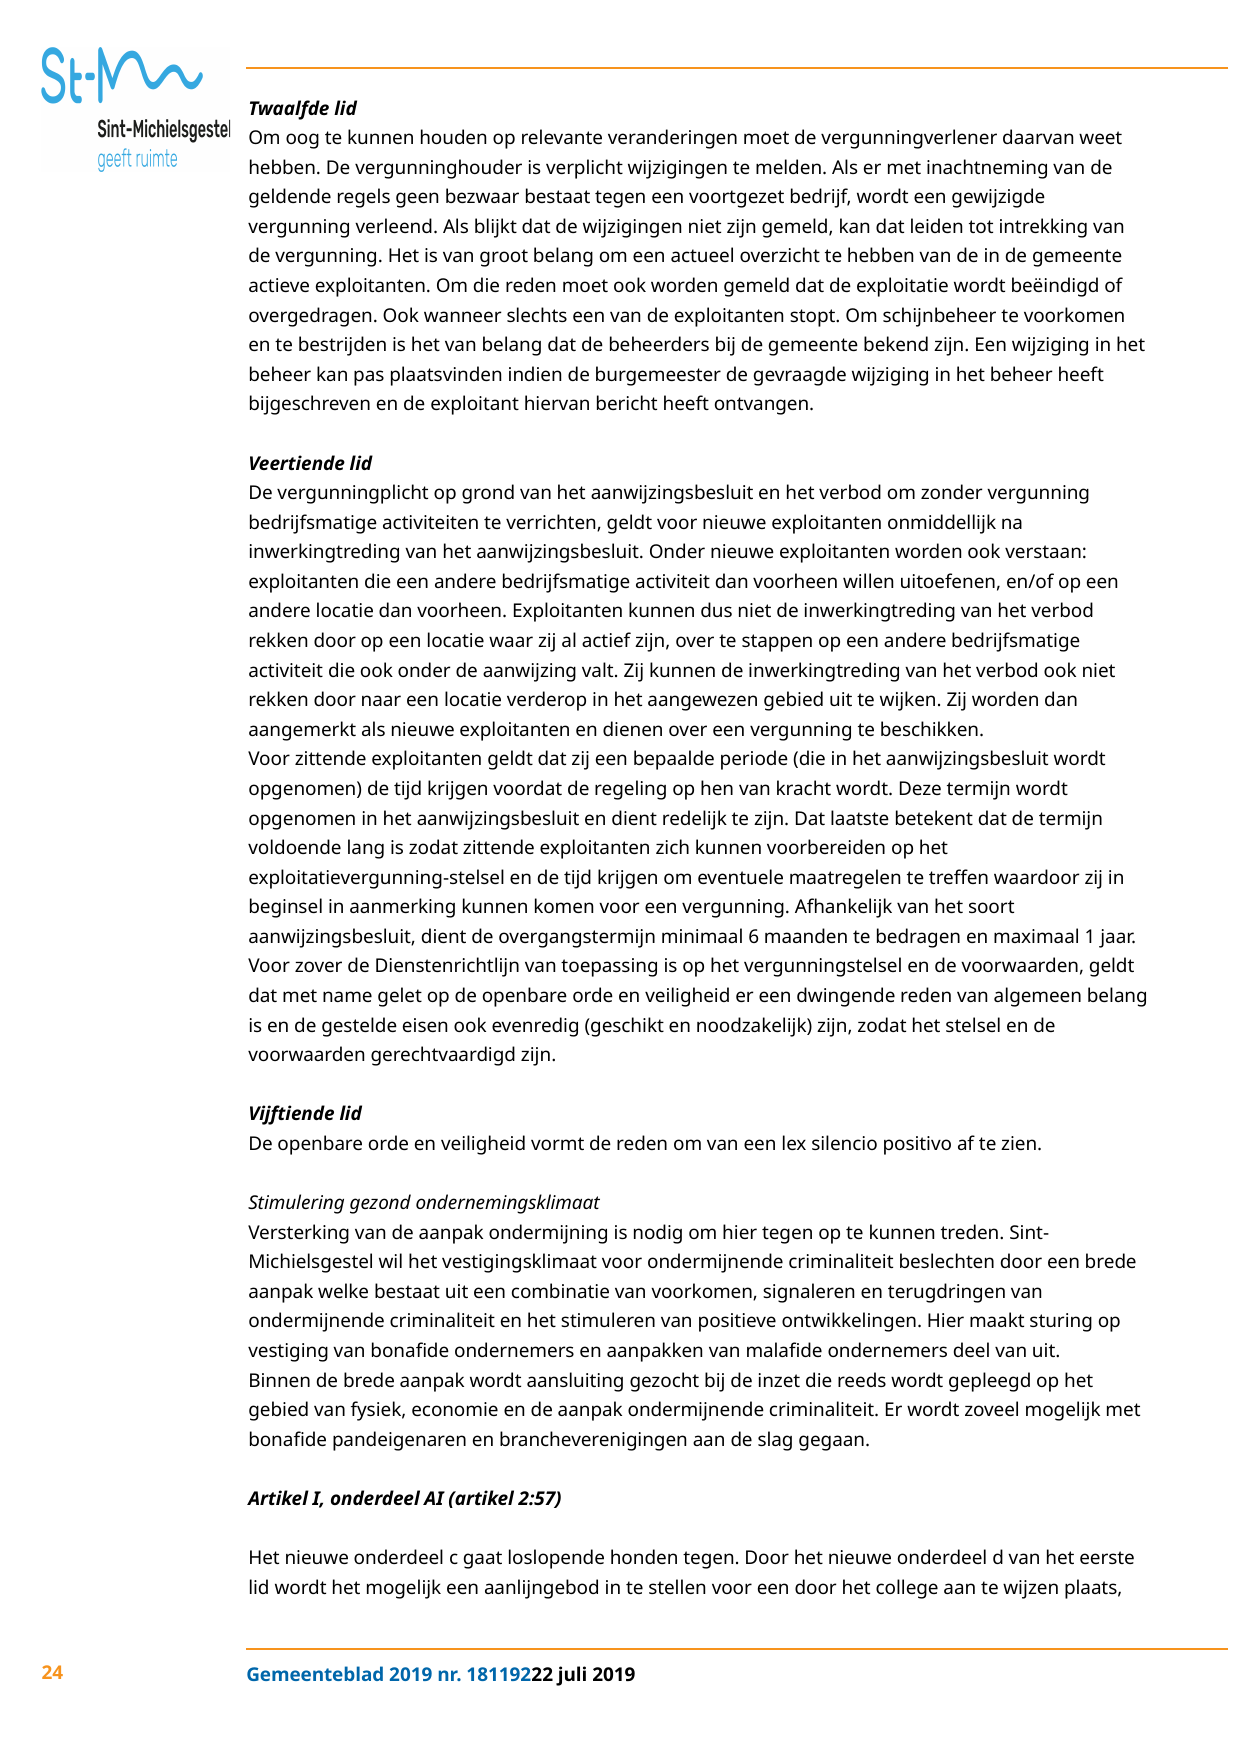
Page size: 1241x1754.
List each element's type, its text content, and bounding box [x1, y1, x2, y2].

text Veertiende lid [248, 450, 1152, 476]
text Stimulering gezond ondernemingsklimaat [248, 1189, 1152, 1215]
text De vergunningplicht op grond van het aanwijzingsbesluit en het verbod om zonder vergunning bedrijfsmatige activiteiten te verrichten, geldt voor nieuwe exploitanten onmiddellijk na inwerkingtreding van het aanwijzingsbesluit. Onder nieuwe exploitanten worden ook verstaan: exploitanten die een andere bedrijfsmatige activiteit dan voorheen willen uitoefenen, en/of op een andere locatie dan voorheen. Exploitanten kunnen dus niet de inwerkingtreding van het verbod rekken door op een locatie waar zij al actief zijn, over te stappen op een andere bedrijfsmatige activiteit die ook onder de aanwijzing valt. Zij kunnen de inwerkingtreding van het verbod ook niet rekken door naar een locatie verderop in het aangewezen gebied uit te wijken. Zij worden dan aangemerkt als nieuwe exploitanten en dienen over een vergunning te beschikken. [248, 479, 1152, 742]
text Om oog te kunnen houden op relevante veranderingen moet de vergunningverlener daarvan weet hebben. De vergunninghouder is verplicht wijzigingen te melden. Als er met inachtneming van de geldende regels geen bezwaar bestaat tegen een voortgezet bedrijf, wordt een gewijzigde vergunning verleend. Als blijkt dat de wijzigingen niet zijn gemeld, kan dat leiden tot intrekking van de vergunning. Het is van groot belang om een actueel overzicht te hebben van de in de gemeente actieve exploitanten. Om die reden moet ook worden gemeld dat de exploitatie wordt beëindigd of overgedragen. Ook wanneer slechts een van de exploitanten stopt. Om schijnbeheer te voorkomen en te bestrijden is het van belang dat de beheerders bij de gemeente bekend zijn. Een wijziging in het beheer kan pas plaatsvinden indien de burgemeester de gevraagde wijziging in het beheer heeft bijgeschreven en de exploitant hiervan bericht heeft ontvangen. [248, 124, 1152, 416]
text Voor zover de Dienstenrichtlijn van toepassing is op het vergunningstelsel en de voorwaarden, geldt dat met name gelet op de openbare orde en veiligheid er een dwingende reden van algemeen belang is en de gestelde eisen ook evenredig (geschikt en noodzakelijk) zijn, zodat het stelsel en de voorwaarden gerechtvaardigd zijn. [248, 953, 1152, 1067]
text Artikel I, onderdeel AI (artikel 2:57) [248, 1485, 1152, 1511]
text Versterking van de aanpak ondermijning is nodig om hier tegen op te kunnen treden. Sint-Michielsgestel wil het vestigingsklimaat voor ondermijnende criminaliteit beslechten door een brede aanpak welke bestaat uit een combinatie van voorkomen, signaleren en terugdringen van ondermijnende criminaliteit en het stimuleren van positieve ontwikkelingen. Hier maakt sturing op vestiging van bonafide ondernemers en aanpakken van malafide ondernemers deel van uit. [248, 1219, 1152, 1363]
text Het nieuwe onderdeel c gaat loslopende honden tegen. Door het nieuwe onderdeel d van het eerste lid wordt het mogelijk een aanlijngebod in te stellen voor een door het college aan te wijzen plaats, [248, 1544, 1152, 1600]
text Voor zittende exploitanten geldt dat zij een bepaalde periode (die in het aanwijzingsbesluit wordt opgenomen) de tijd krijgen voordat de regeling op hen van kracht wordt. Deze termijn wordt opgenomen in het aanwijzingsbesluit en dient redelijk te zijn. Dat laatste betekent dat de termijn voldoende lang is zodat zittende exploitanten zich kunnen voorbereiden op het exploitatievergunning-stelsel en de tijd krijgen om eventuele maatregelen te treffen waardoor zij in beginsel in aanmerking kunnen komen voor een vergunning. Afhankelijk van het soort aanwijzingsbesluit, dient de overgangstermijn minimaal 6 maanden te bedragen en maximaal 1 jaar. [248, 746, 1152, 949]
picture [41, 47, 231, 172]
text Twaalfde lid [248, 95, 1152, 121]
text Binnen de brede aanpak wordt aansluiting gezocht bij de inzet die reeds wordt gepleegd op het gebied van fysiek, economie en de aanpak ondermijnende criminaliteit. Er wordt zoveel mogelijk met bonafide pandeigenaren en brancheverenigingen aan de slag gegaan. [248, 1367, 1152, 1452]
text Vijftiende lid [248, 1101, 1152, 1126]
text De openbare orde en veiligheid vormt de reden om van een lex silencio positivo af te zien. [248, 1130, 1152, 1156]
